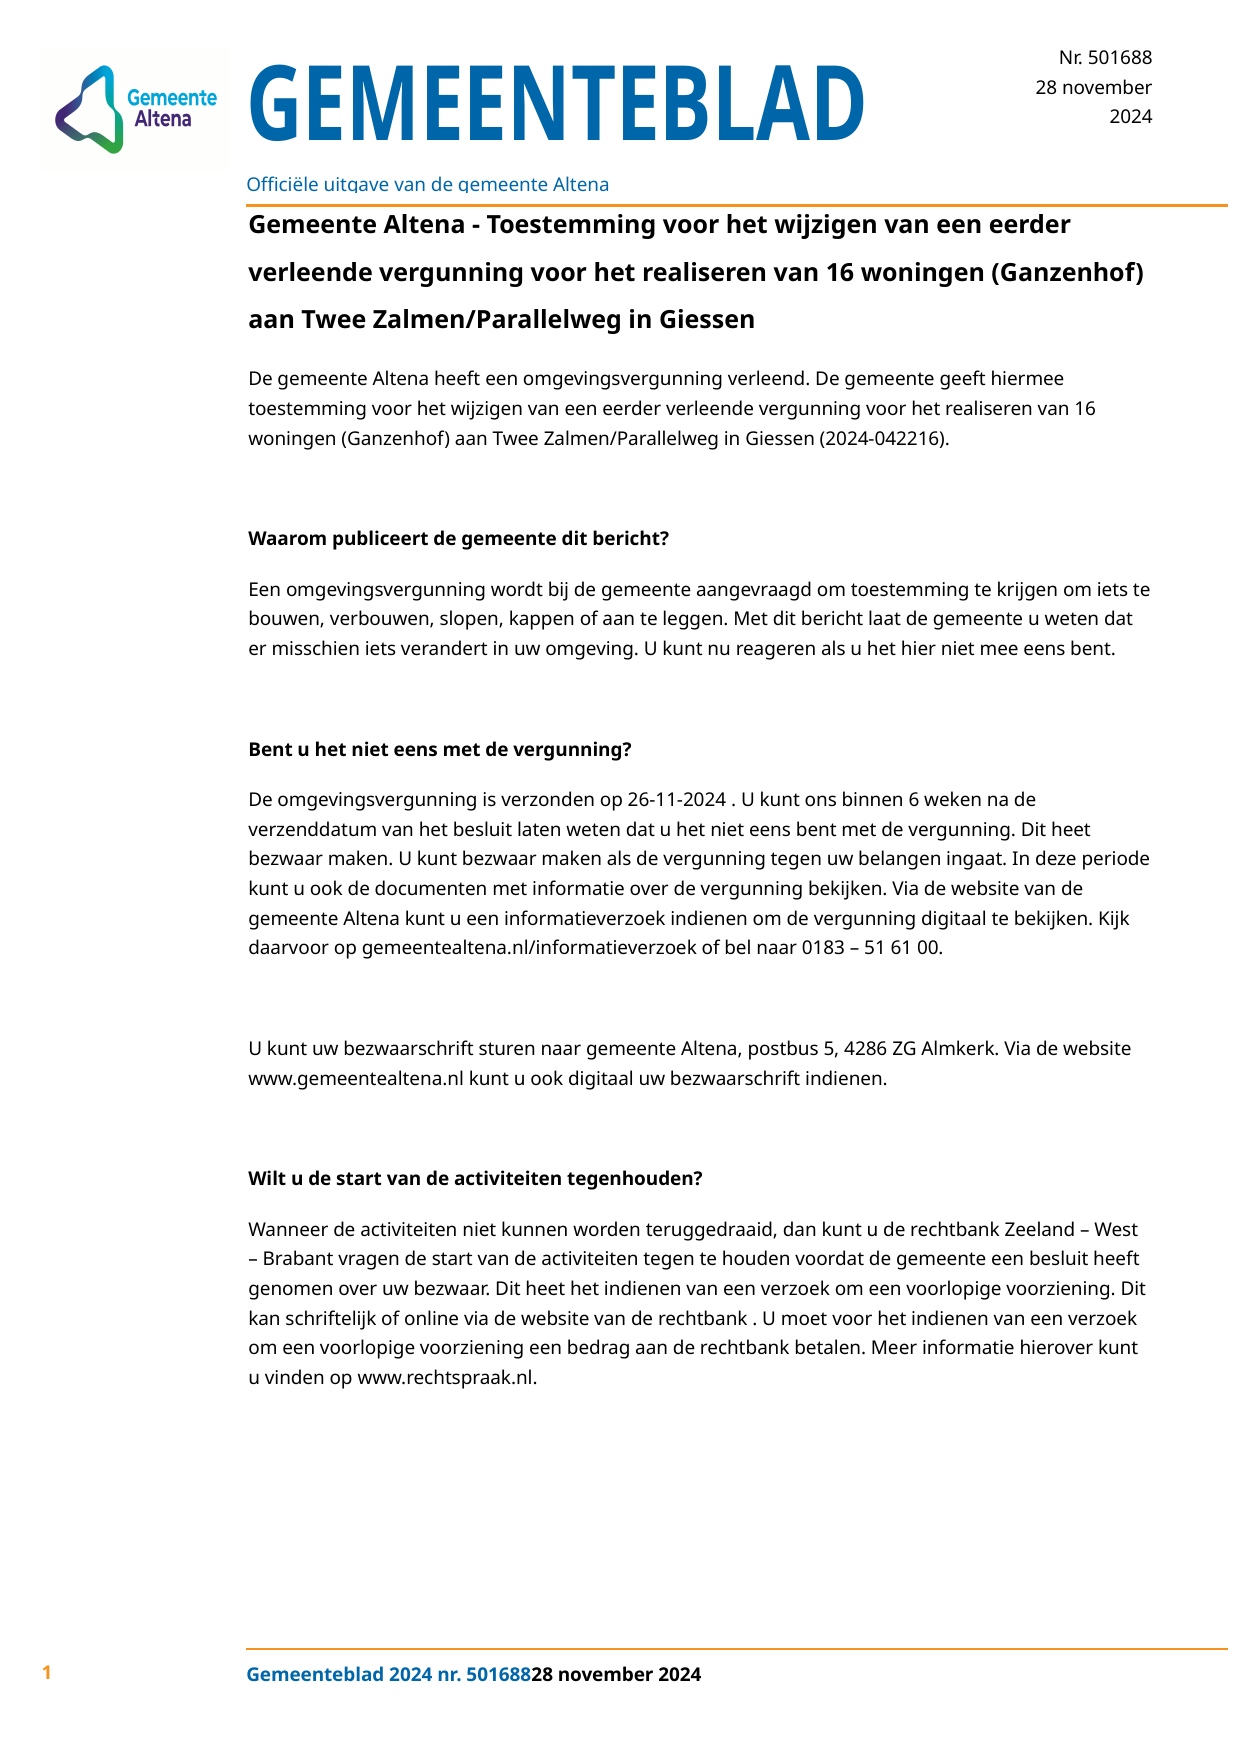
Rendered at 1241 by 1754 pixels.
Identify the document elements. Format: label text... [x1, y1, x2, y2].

text Wanneer de activiteiten niet kunnen worden teruggedraaid, dan kunt u de rechtbank Zeeland – West – Brabant vragen de start van de activiteiten tegen te houden voordat de gemeente een besluit heeft genomen over uw bezwaar. Dit heet het indienen van een verzoek om een voorlopige voorziening. Dit kan schriftelijk of online via de website van de rechtbank . U moet voor het indienen van een verzoek om een voorlopige voorziening een bedrag aan de rechtbank betalen. Meer informatie hierover kunt u vinden op www.rechtspraak.nl. [248, 1216, 1152, 1389]
text U kunt uw bezwaarschrift sturen naar gemeente Altena, postbus 5, 4286 ZG Almkerk. Via de website www.gemeentealtena.nl kunt u ook digitaal uw bezwaarschrift indienen. [248, 1035, 1152, 1090]
text Wilt u de start van de activiteiten tegenhouden? [248, 1166, 1152, 1191]
text De omgevingsvergunning is verzonden op 26-11-2024 . U kunt ons binnen 6 weken na de verzenddatum van het besluit laten weten dat u het niet eens bent met de vergunning. Dit heet bezwaar maken. U kunt bezwaar maken als de vergunning tegen uw belangen ingaat. In deze periode kunt u ook de documenten met informatie over de vergunning bekijken. Via de website van de gemeente Altena kunt u een informatieverzoek indienen om de vergunning digitaal te bekijken. Kijk daarvoor op gemeentealtena.nl/informatieverzoek of bel naar 0183 – 51 61 00. [248, 786, 1152, 960]
text Een omgevingsvergunning wordt bij de gemeente aangevraagd om toestemming te krijgen om iets te bouwen, verbouwen, slopen, kappen of aan te leggen. Met dit bericht laat de gemeente u weten dat er misschien iets verandert in uw omgeving. U kunt nu reageren als u het hier niet mee eens bent. [248, 576, 1152, 661]
picture [41, 47, 231, 172]
text Waarom publiceert de gemeente dit bericht? [248, 526, 1152, 551]
text Gemeente Altena - Toestemming voor het wijzigen van een eerder verleende vergunning voor het realiseren van 16 woningen (Ganzenhof) aan Twee Zalmen/Parallelweg in Giessen [248, 207, 1152, 336]
text De gemeente Altena heeft een omgevingsvergunning verleend. De gemeente geeft hiermee toestemming voor het wijzigen van een eerder verleende vergunning voor het realiseren van 16 woningen (Ganzenhof) aan Twee Zalmen/Parallelweg in Giessen (2024-042216). [248, 366, 1152, 450]
text Bent u het niet eens met de vergunning? [248, 736, 1152, 762]
